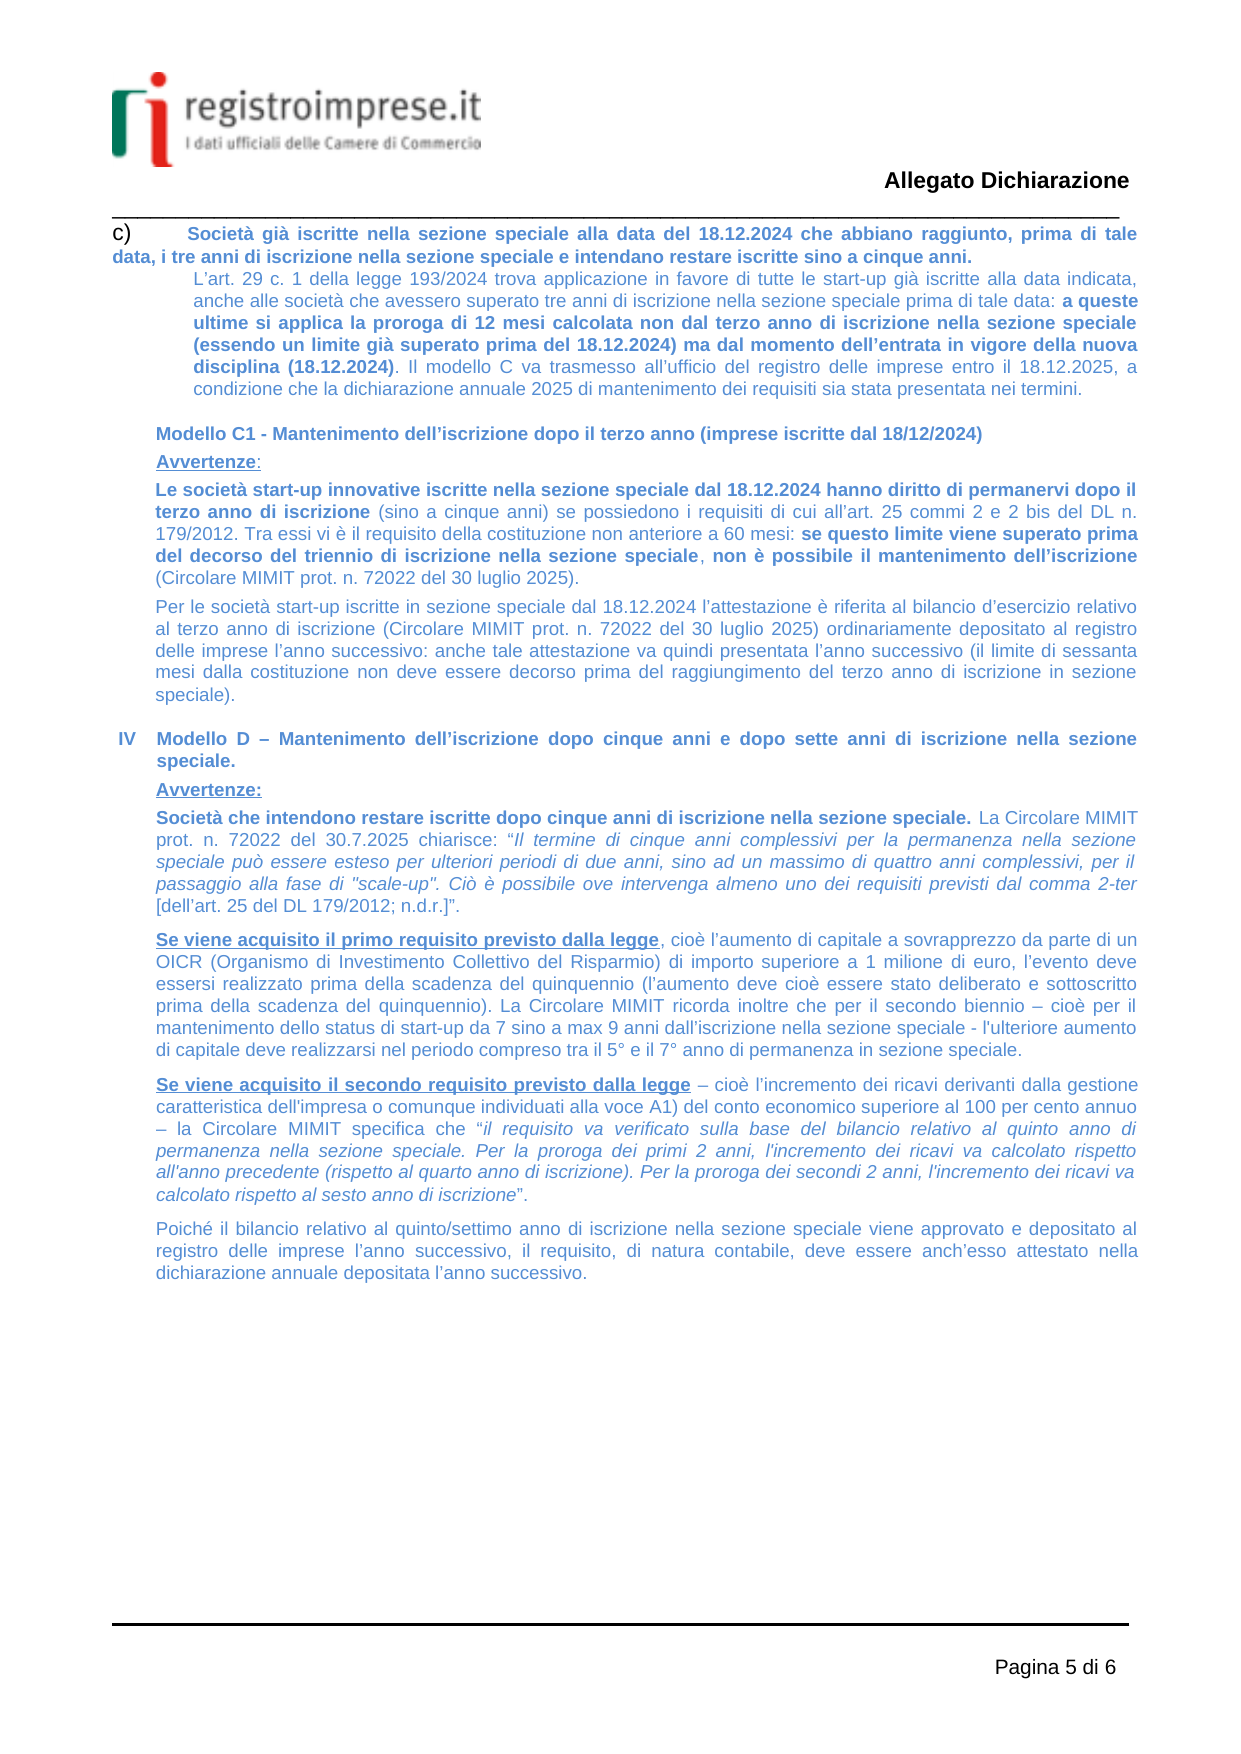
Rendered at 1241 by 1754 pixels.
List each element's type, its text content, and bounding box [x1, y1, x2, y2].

text IV Modello D – Mantenimento dell’iscrizione dopo cinque anni e dopo sette anni di iscrizione nella sezione speciale. [118, 728, 1138, 772]
text Società che intendono restare iscritte dopo cinque anni di iscrizione nella sezione speciale. La Circolare MIMIT prot. n. 72022 del 30.7.2025 chiarisce: “Il termine di cinque anni complessivi per la permanenza nella sezione speciale può essere esteso per ulteriori periodi di due anni, sino ad un massimo di quattro anni complessivi, per il passaggio alla fase di "scale-up". Ciò è possibile ove intervenga almeno uno dei requisiti previsti dal comma 2-ter [dell’art. 25 del DL 179/2012; n.d.r.]”. [156, 807, 1138, 916]
text Avvertenze: [156, 451, 1138, 473]
text Poiché il bilancio relativo al quinto/settimo anno di iscrizione nella sezione speciale viene approvato e depositato al registro delle imprese l’anno successivo, il requisito, di natura contabile, deve essere anch’esso attestato nella dichiarazione annuale depositata l’anno successivo. [156, 1218, 1138, 1283]
list Società già iscritte nella sezione speciale alla data del 18.12.2024 che abbiano raggiunto, prima di tale data, i tre anni di iscrizione nella sezione speciale e intendano restare iscritte sino a cinque anni. [112, 219, 1138, 268]
text Se viene acquisito il secondo requisito previsto dalla legge – cioè l’incremento dei ricavi derivanti dalla gestione caratteristica dell'impresa o comunque individuati alla voce A1) del conto economico superiore al 100 per cento annuo – la Circolare MIMIT specifica che “il requisito va verificato sulla base del bilancio relativo al quinto anno di permanenza nella sezione speciale. Per la proroga dei primi 2 anni, l'incremento dei ricavi va calcolato rispetto all'anno precedente (rispetto al quarto anno di iscrizione). Per la proroga dei secondi 2 anni, l'incremento dei ricavi va calcolato rispetto al sesto anno di iscrizione”. [156, 1073, 1138, 1205]
text Le società start-up innovative iscritte nella sezione speciale dal 18.12.2024 hanno diritto di permanervi dopo il terzo anno di iscrizione (sino a cinque anni) se possiedono i requisiti di cui all’art. 25 commi 2 e 2 bis del DL n. 179/2012. Tra essi vi è il requisito della costituzione non anteriore a 60 mesi: se questo limite viene superato prima del decorso del triennio di iscrizione nella sezione speciale, non è possibile il mantenimento dell’iscrizione (Circolare MIMIT prot. n. 72022 del 30 luglio 2025). [155, 479, 1138, 589]
text L’art. 29 c. 1 della legge 193/2024 trova applicazione in favore di tutte le start-up già iscritte alla data indicata, anche alle società che avessero superato tre anni di iscrizione nella sezione speciale prima di tale data: a queste ultime si applica la proroga di 12 mesi calcolata non dal terzo anno di iscrizione nella sezione speciale (essendo un limite già superato prima del 18.12.2024) ma dal momento dell’entrata in vigore della nuova disciplina (18.12.2024). Il modello C va trasmesso all’ufficio del registro delle imprese entro il 18.12.2025, a condizione che la dichiarazione annuale 2025 di mantenimento dei requisiti sia stata presentata nei termini. [193, 268, 1138, 399]
text Per le società start-up iscritte in sezione speciale dal 18.12.2024 l’attestazione è riferita al bilancio d’esercizio relativo al terzo anno di iscrizione (Circolare MIMIT prot. n. 72022 del 30 luglio 2025) ordinariamente depositato al registro delle imprese l’anno successivo: anche tale attestazione va quindi presentata l’anno successivo (il limite di sessanta mesi dalla costituzione non deve essere decorso prima del raggiungimento del terzo anno di iscrizione in sezione speciale). [155, 595, 1138, 705]
text Avvertenze: [156, 778, 1138, 800]
picture [112, 72, 481, 167]
text Modello C1 - Mantenimento dell’iscrizione dopo il terzo anno (imprese iscritte dal 18/12/2024) [156, 423, 1138, 444]
text Se viene acquisito il primo requisito previsto dalla legge, cioè l’aumento di capitale a sovrapprezzo da parte di un OICR (Organismo di Investimento Collettivo del Risparmio) di importo superiore a 1 milione di euro, l’evento deve essersi realizzato prima della scadenza del quinquennio (l’aumento deve cioè essere stato deliberato e sottoscritto prima della scadenza del quinquennio). La Circolare MIMIT ricorda inoltre che per il secondo biennio – cioè per il mantenimento dello status di start-up da 7 sino a max 9 anni dall’iscrizione nella sezione speciale - l'ulteriore aumento di capitale deve realizzarsi nel periodo compreso tra il 5° e il 7° anno di permanenza in sezione speciale. [156, 929, 1138, 1061]
